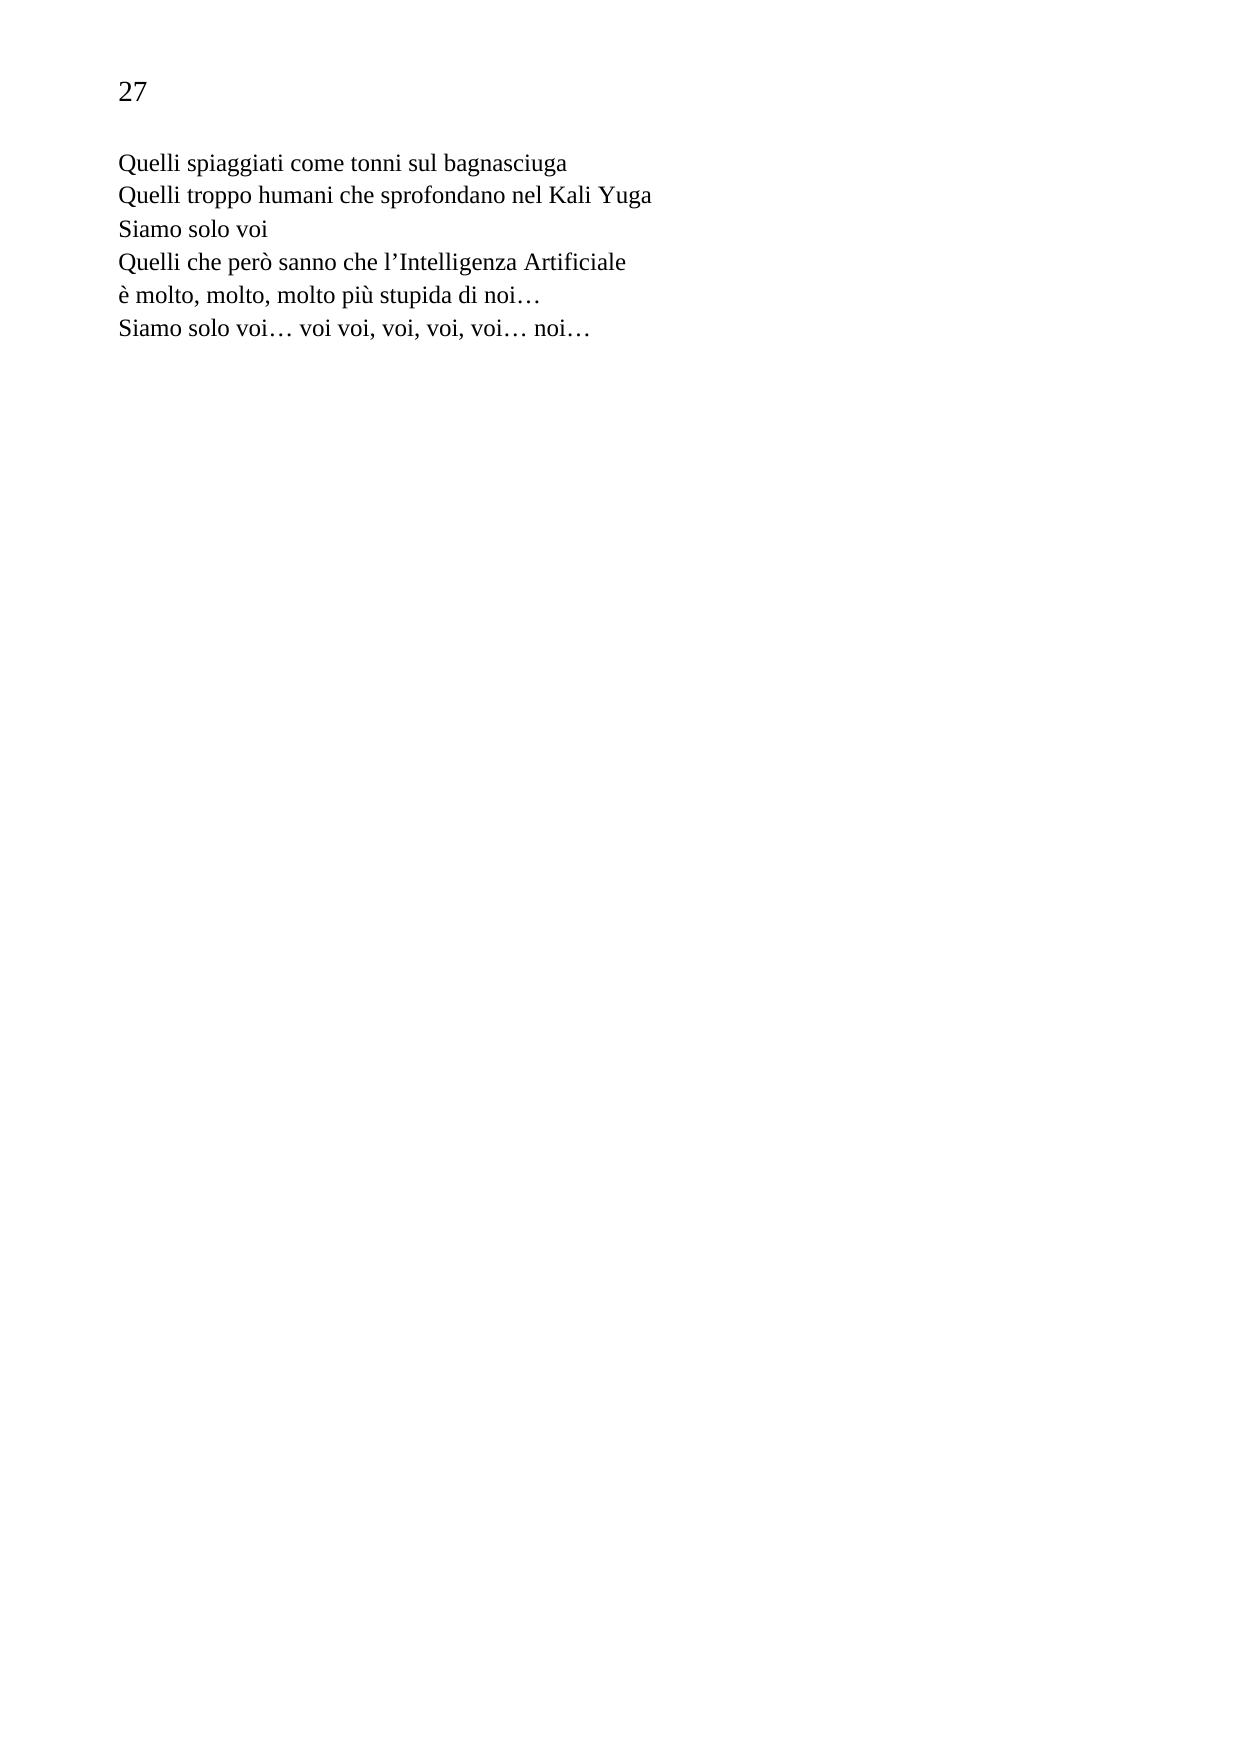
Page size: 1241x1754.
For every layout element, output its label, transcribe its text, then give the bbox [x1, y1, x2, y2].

text è molto, molto, molto più stupida di noi… [118, 280, 1122, 308]
text Quelli spiaggiati come tonni sul bagnasciuga [118, 148, 1122, 176]
text Siamo solo voi… voi voi, voi, voi, voi… noi… [118, 313, 1122, 341]
text Siamo solo voi [118, 214, 1122, 242]
text Quelli che però sanno che l’Intelligenza Artificiale [118, 247, 1122, 275]
text Quelli troppo humani che sprofondano nel Kali Yuga [118, 181, 1122, 209]
